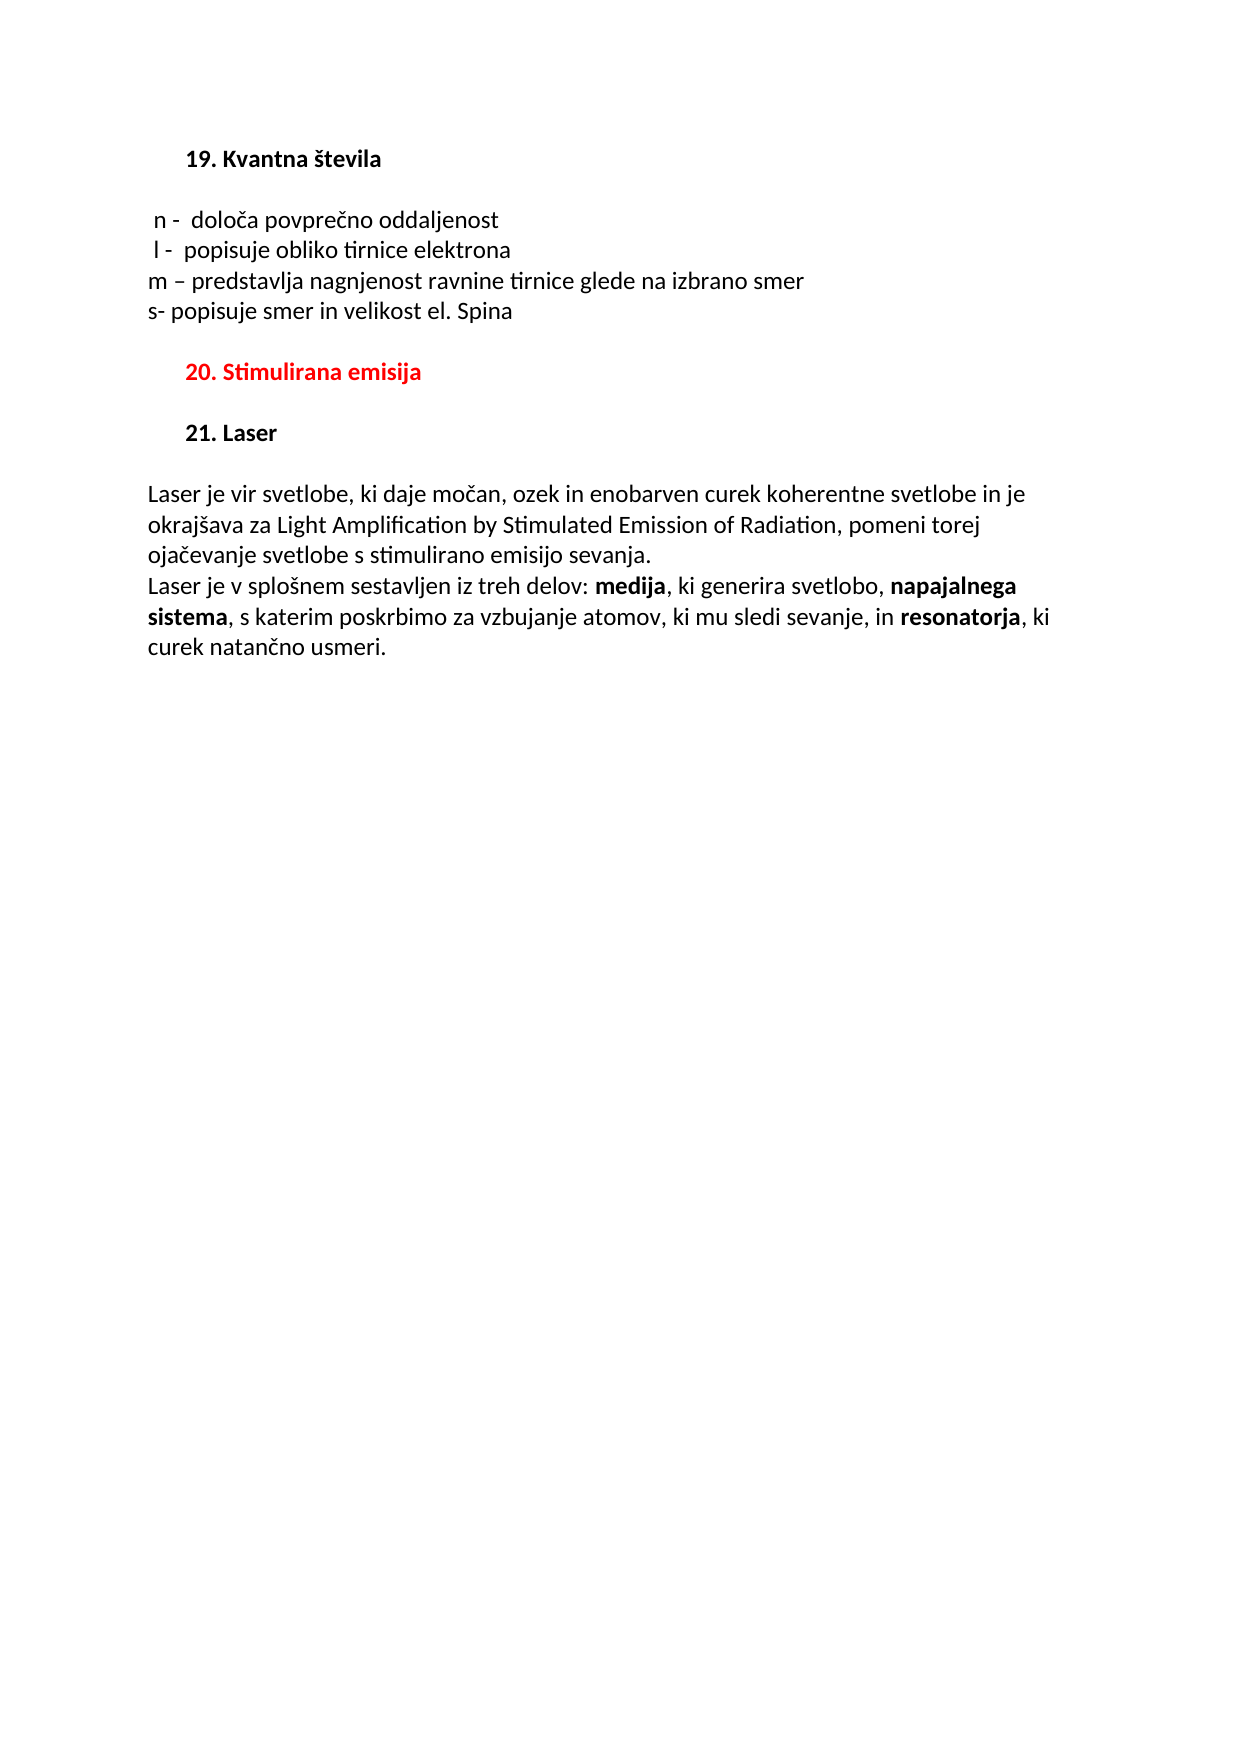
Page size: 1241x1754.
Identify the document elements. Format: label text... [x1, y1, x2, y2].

list Kvantna števila [185, 143, 1093, 173]
text Laser je vir svetlobe, ki daje močan, ozek in enobarven curek koherentne svetlobe in je okrajšava za Light Amplification by Stimulated Emission of Radiation, pomeni torej ojačevanje svetlobe s stimulirano emisijo sevanja. [148, 479, 1093, 570]
text Laser je v splošnem sestavljen iz treh delov: medija, ki generira svetlobo, napajalnega sistema, s katerim poskrbimo za vzbujanje atomov, ki mu sledi sevanje, in resonatorja, ki curek natančno usmeri. [148, 570, 1093, 662]
text s- popisuje smer in velikost el. Spina [148, 296, 1093, 326]
text l - popisuje obliko tirnice elektrona [148, 234, 1093, 265]
text n - določa povprečno oddaljenost [148, 204, 1093, 234]
text m – predstavlja nagnjenost ravnine tirnice glede na izbrano smer [148, 265, 1093, 296]
list Stimulirana emisija [185, 357, 1093, 387]
list Laser [185, 418, 1093, 448]
